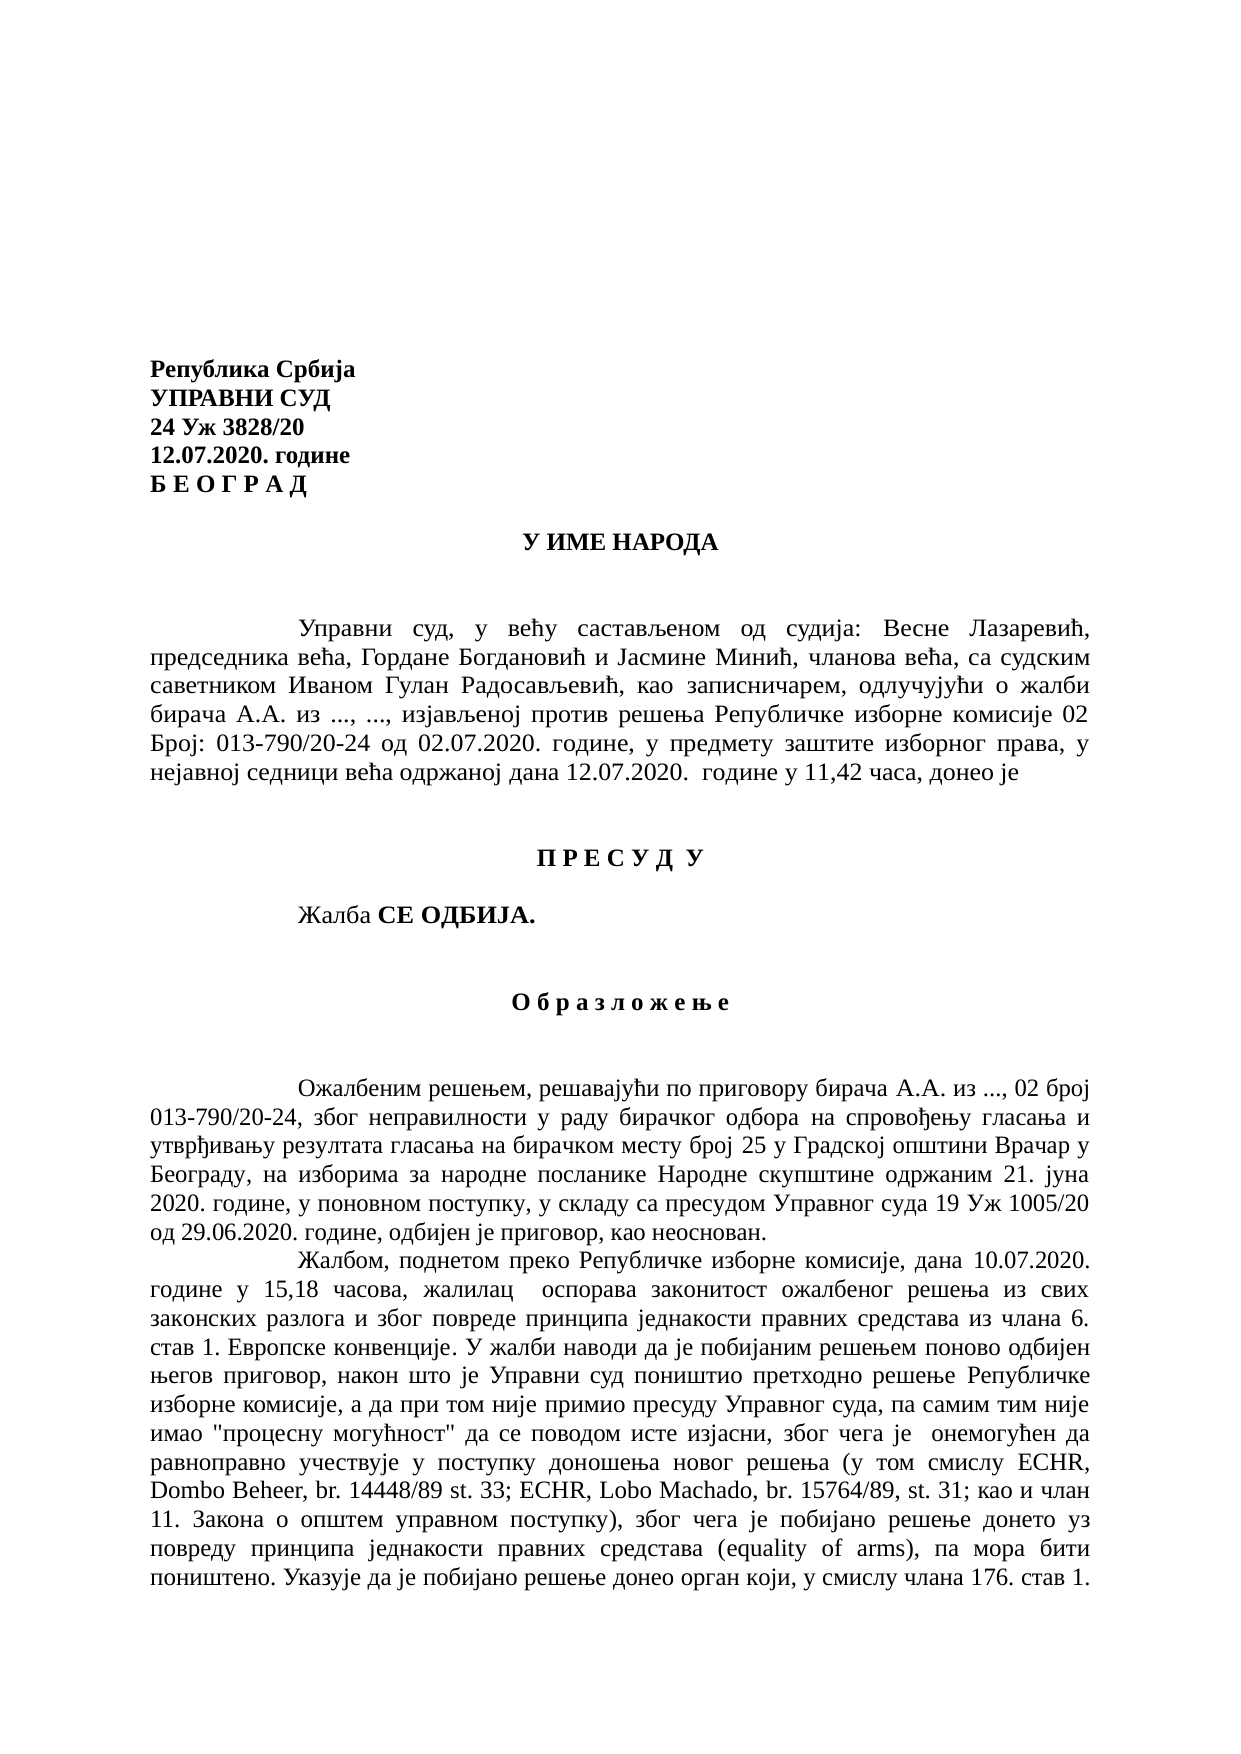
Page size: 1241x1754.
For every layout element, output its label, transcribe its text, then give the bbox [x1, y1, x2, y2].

text П Р Е С У Д У [150, 843, 1090, 872]
text Б Е О Г Р А Д [150, 469, 1090, 498]
text У ИМЕ НАРОДА [150, 527, 1090, 555]
text Република Србија [150, 148, 1090, 383]
text 12.07.2020. године [150, 440, 1090, 469]
text Жалбом, поднетом преко Републичке изборне комисије, дана 10.07.2020. године у 15,18 часова, жалилац оспорава законитост ожалбеног решења из свих законских разлога и због повреде принципа једнакости правних средстава из члана 6. став 1. Европске конвенције. У жалби наводи да је побијаним решењем поново одбијен његов приговор, након што је Управни суд поништио претходно решење Републичке изборне комисије, а да при том није примио пресуду Управног суда, па самим тим није имао "процесну могућност" да се поводом исте изјасни, због чега је онемогућен да равноправно учествује у поступку доношења новог решења (у том смислу ECHR, Dombo Beheer, br. 14448/89 st. 33; ECHR, Lobo Machado, br. 15764/89, st. 31; као и члан 11. Закона о општем управном поступку), због чега је побијано решење донето уз повреду принципа једнакости правних средстава (equality of arms), па мора бити поништено. Указује да је побијано решење донео орган који, у смислу члана 176. став 1. [150, 1245, 1090, 1590]
text Управни суд, у већу састављеном од судија: Весне Лазаревић, председника већа, Гордане Богдановић и Јасмине Минић, чланова већа, са судским саветником Иваном Гулан Радосављевић, као записничарем, одлучујући о жалби бирача A.A. из ..., ..., изјављеној против решења Републичке изборне комисије 02 Број: 013-790/20-24 од 02.07.2020. године, у предмету заштите изборног права, у нејавној седници већа одржаној дана 12.07.2020. године у 11,42 часа, донео је [150, 613, 1090, 785]
text О б р а з л о ж е њ е [150, 987, 1090, 1015]
text Ожалбеним решењем, решавајући по приговору бирача A.A. из ..., 02 број 013-790/20-24, због неправилности у раду бирачког одбора на спровођењу гласања и утврђивању резултата гласања на бирачком месту број 25 у Градској општини Врачар у Београду, на изборима за народне посланике Народне скупштине одржаним 21. јуна 2020. године, у поновном поступку, у складу са пресудом Управног суда 19 Уж 1005/20 од 29.06.2020. године, одбијен је приговор, као неоснован. [150, 1073, 1090, 1245]
text Жалба СЕ ОДБИЈА. [150, 900, 1090, 929]
text УПРАВНИ СУД [150, 383, 1090, 412]
text 24 Уж 3828/20 [150, 412, 1090, 440]
